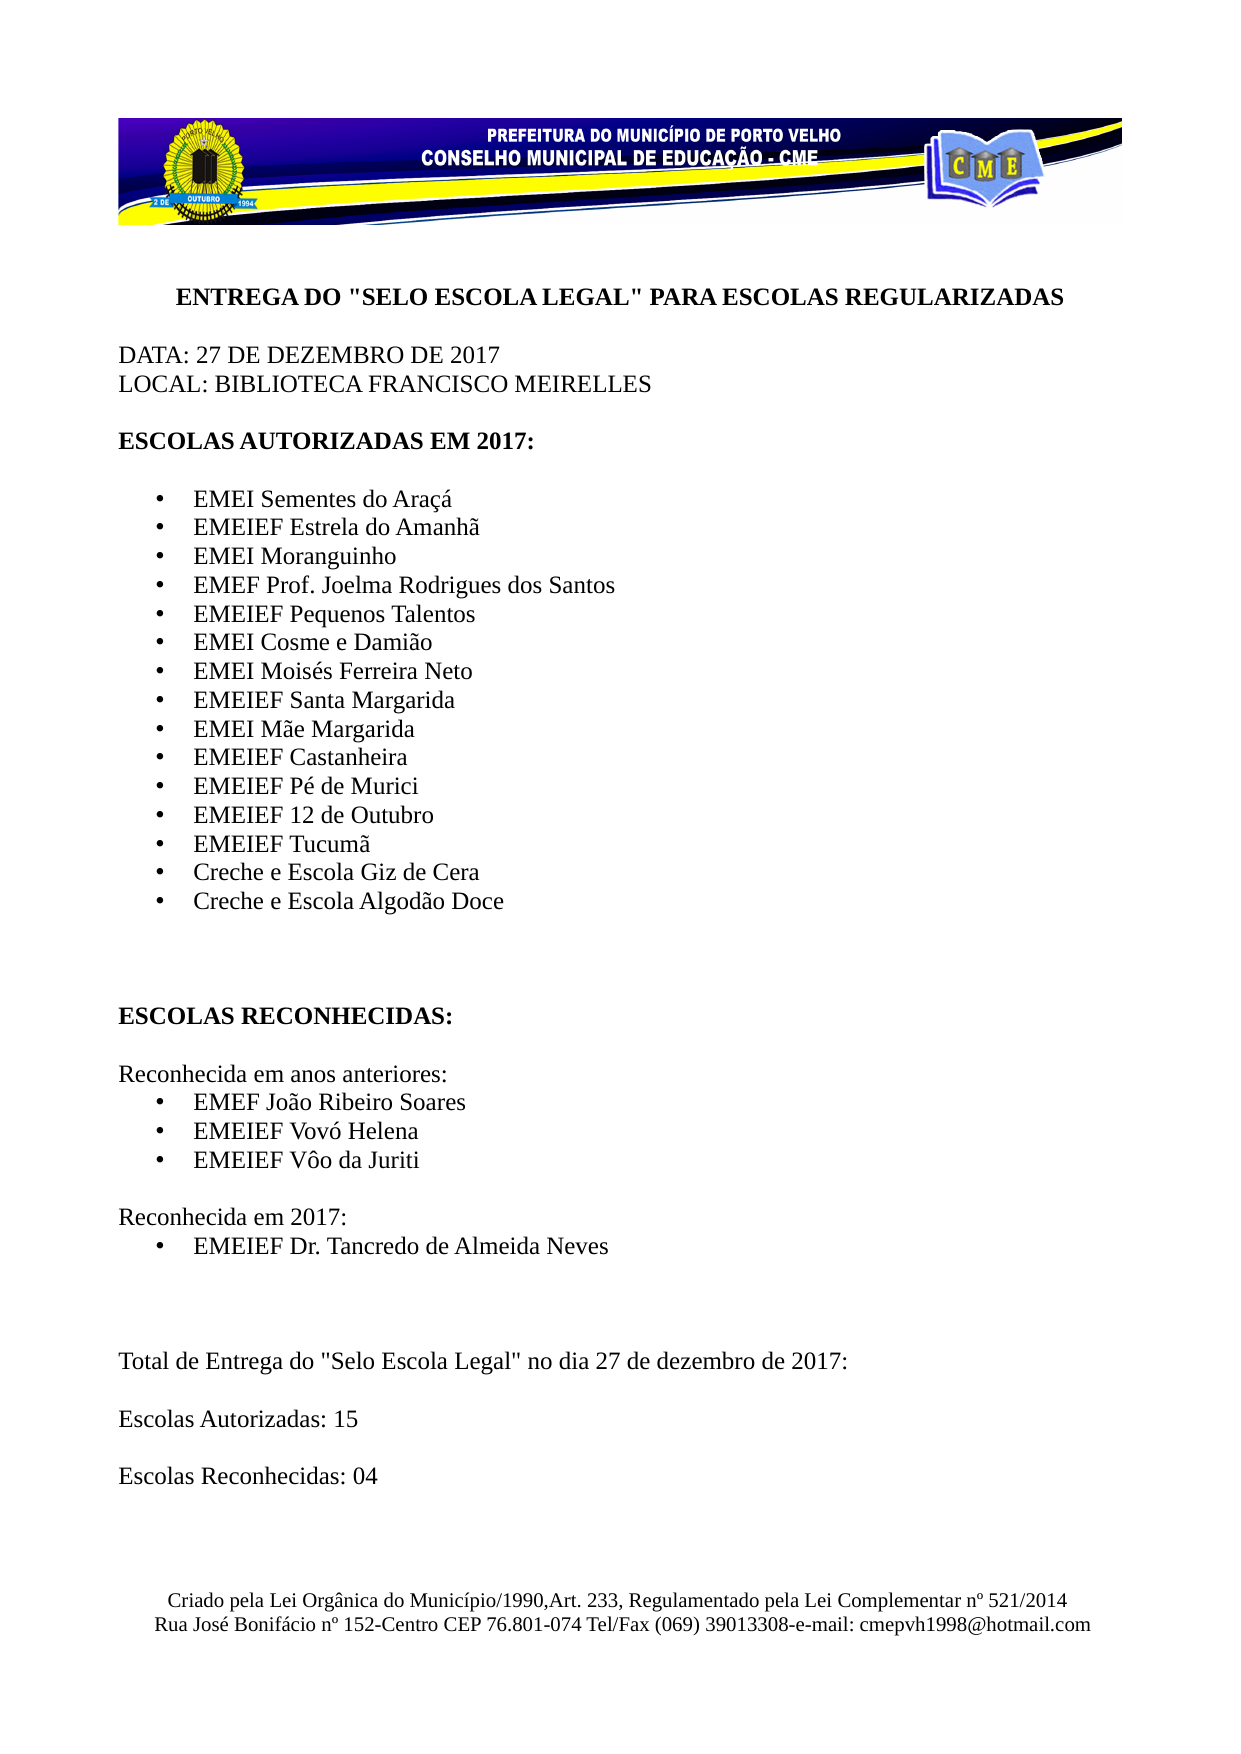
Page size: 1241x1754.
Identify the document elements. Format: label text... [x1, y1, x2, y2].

text Escolas Reconhecidas: 04 [118, 1461, 1122, 1490]
list EMEIEF Pé de Murici [156, 771, 1122, 800]
list EMEI Cosme e Damião [156, 627, 1122, 656]
picture [118, 118, 1122, 225]
list EMEIEF Pequenos Talentos [156, 599, 1122, 627]
list EMEIEF Castanheira [156, 742, 1122, 771]
list EMEIEF Tucumã [156, 829, 1122, 857]
list EMEF João Ribeiro Soares [156, 1087, 1122, 1116]
list EMEI Moisés Ferreira Neto [156, 656, 1122, 685]
list EMEIEF Estrela do Amanhã [156, 512, 1122, 541]
list EMEIEF Vôo da Juriti [156, 1145, 1122, 1174]
list EMEIEF Dr. Tancredo de Almeida Neves [156, 1231, 1122, 1260]
list EMEF Prof. Joelma Rodrigues dos Santos [156, 570, 1122, 599]
text ESCOLAS RECONHECIDAS: [118, 1001, 1122, 1030]
list EMEIEF 12 de Outubro [156, 800, 1122, 829]
text Escolas Autorizadas: 15 [118, 1404, 1122, 1432]
text Total de Entrega do "Selo Escola Legal" no dia 27 de dezembro de 2017: [118, 1346, 1122, 1375]
list EMEIEF Vovó Helena [156, 1116, 1122, 1145]
list Creche e Escola Algodão Doce [156, 886, 1122, 915]
list EMEI Mãe Margarida [156, 714, 1122, 742]
text DATA: 27 DE DEZEMBRO DE 2017 [118, 340, 1122, 369]
text ESCOLAS AUTORIZADAS EM 2017: [118, 426, 1122, 455]
text Reconhecida em 2017: [118, 1202, 1122, 1231]
list Creche e Escola Giz de Cera [156, 857, 1122, 886]
list EMEI Sementes do Araçá [156, 484, 1122, 512]
text ENTREGA DO "SELO ESCOLA LEGAL" PARA ESCOLAS REGULARIZADAS [118, 282, 1122, 311]
text LOCAL: BIBLIOTECA FRANCISCO MEIRELLES [118, 369, 1122, 397]
list EMEIEF Santa Margarida [156, 685, 1122, 714]
list EMEI Moranguinho [156, 541, 1122, 570]
text Reconhecida em anos anteriores: [118, 1059, 1122, 1087]
